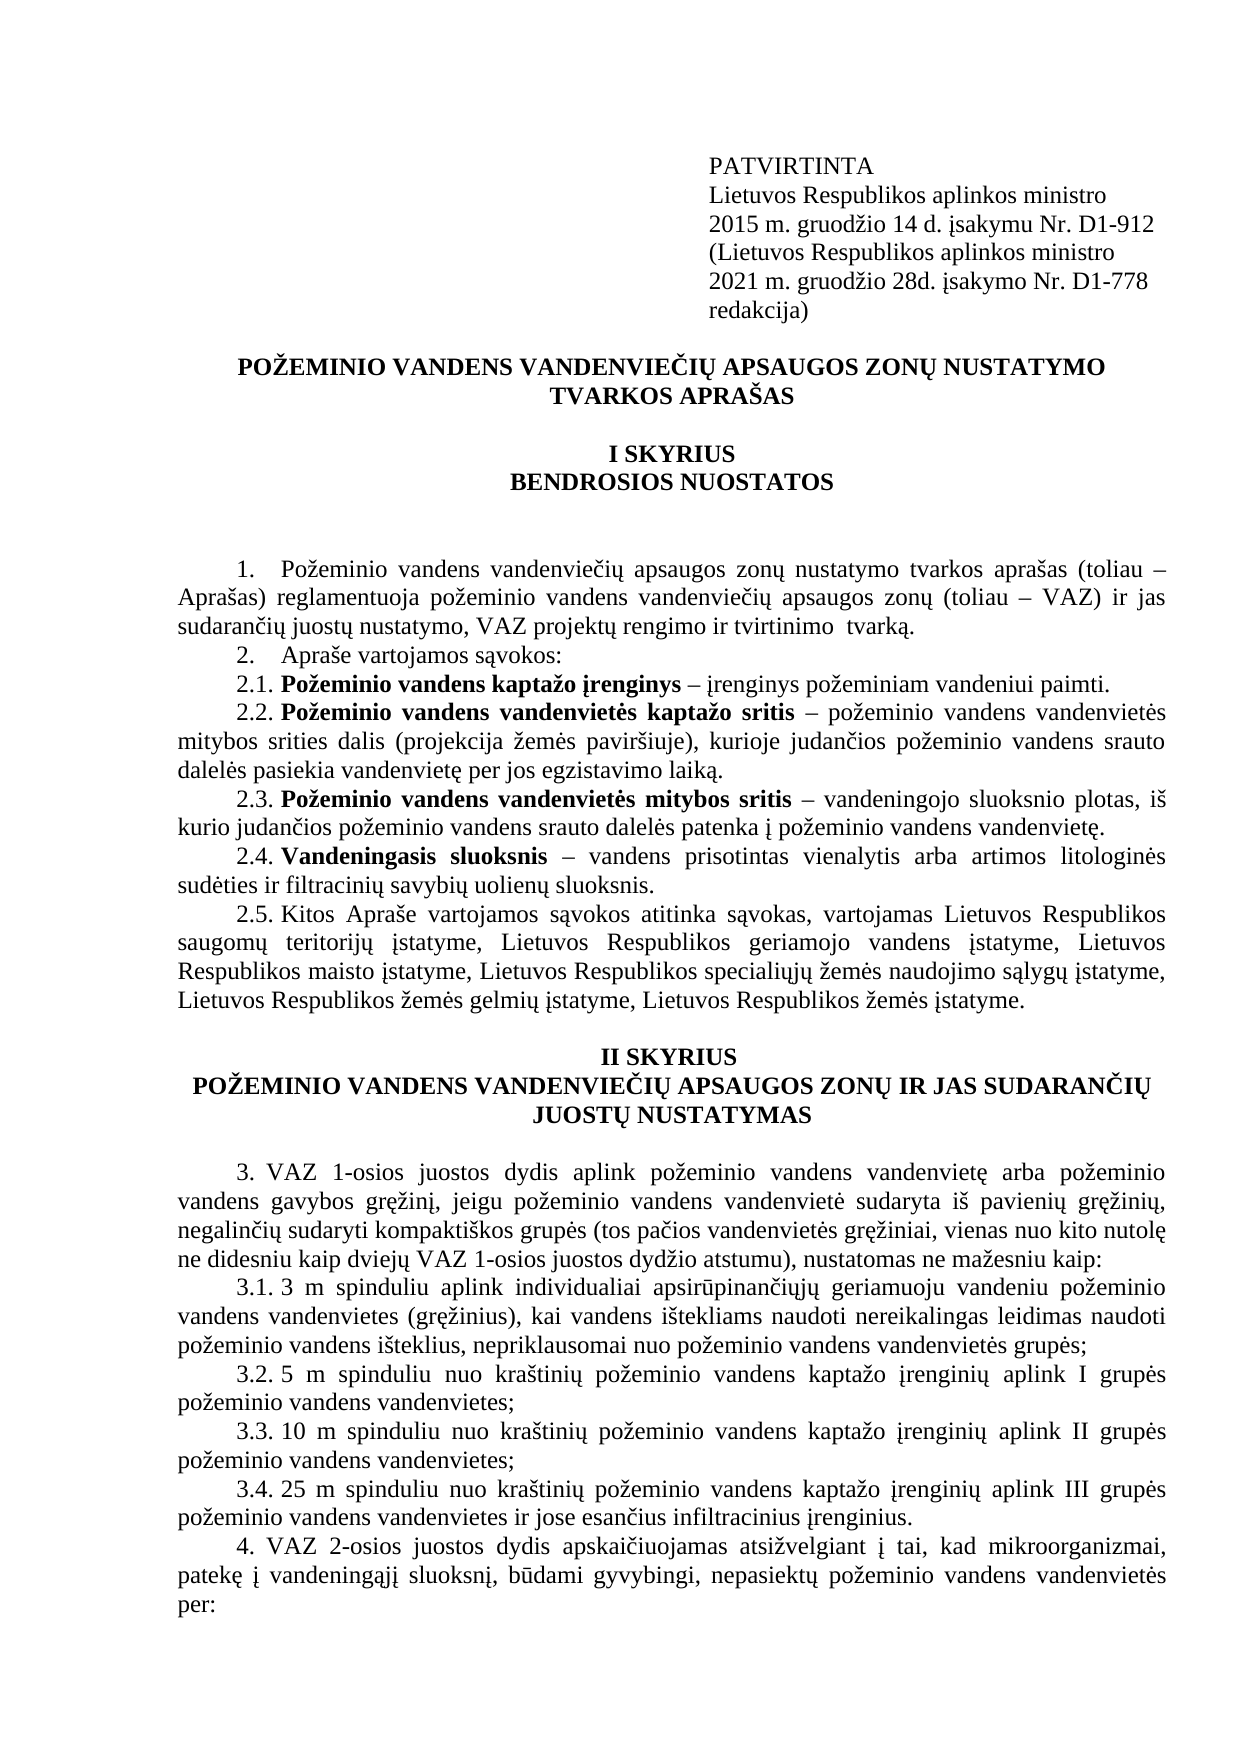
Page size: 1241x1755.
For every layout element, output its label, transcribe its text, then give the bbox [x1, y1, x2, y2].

text 3.2. 5 m spinduliu nuo kraštinių požeminio vandens kaptažo įrenginių aplink I grupės požeminio vandens vandenvietes; [177, 1359, 1167, 1416]
text PATVIRTINTA [709, 151, 1167, 180]
text 1. Požeminio vandens vandenviečių apsaugos zonų nustatymo tvarkos aprašas (toliau – Aprašas) reglamentuoja požeminio vandens vandenviečių apsaugos zonų (toliau – VAZ) ir jas sudarančių juostų nustatymo, VAZ projektų rengimo ir tvirtinimo tvarką. [177, 554, 1167, 640]
text 2.3. Požeminio vandens vandenvietės mitybos sritis – vandeningojo sluoksnio plotas, iš kurio judančios požeminio vandens srauto dalelės patenka į požeminio vandens vandenvietę. [177, 784, 1167, 841]
text redakcija) [709, 295, 1167, 324]
text 4. VAZ 2-osios juostos dydis apskaičiuojamas atsižvelgiant į tai, kad mikroorganizmai, patekę į vandeningąjį sluoksnį, būdami gyvybingi, nepasiektų požeminio vandens vandenvietės per: [177, 1531, 1167, 1617]
text II skyrius [177, 1042, 1167, 1071]
text 3.3. 10 m spinduliu nuo kraštinių požeminio vandens kaptažo įrenginių aplink II grupės požeminio vandens vandenvietes; [177, 1416, 1167, 1474]
text BENDROSIOS NUOSTATOS [177, 467, 1167, 496]
text 3. VAZ 1-osios juostos dydis aplink požeminio vandens vandenvietę arba požeminio vandens gavybos gręžinį, jeigu požeminio vandens vandenvietė sudaryta iš pavienių gręžinių, negalinčių sudaryti kompaktiškos grupės (tos pačios vandenvietės gręžiniai, vienas nuo kito nutolę ne didesniu kaip dviejų VAZ 1-osios juostos dydžio atstumu), nustatomas ne mažesniu kaip: [177, 1157, 1167, 1272]
text 2.4. Vandeningasis sluoksnis – vandens prisotintas vienalytis arba artimos litologinės sudėties ir filtracinių savybių uolienų sluoksnis. [177, 841, 1167, 899]
text 2.2. Požeminio vandens vandenvietės kaptažo sritis – požeminio vandens vandenvietės mitybos srities dalis (projekcija žemės paviršiuje), kurioje judančios požeminio vandens srauto dalelės pasiekia vandenvietę per jos egzistavimo laiką. [177, 697, 1167, 784]
text 3.4. 25 m spinduliu nuo kraštinių požeminio vandens kaptažo įrenginių aplink III grupės požeminio vandens vandenvietes ir jose esančius infiltracinius įrenginius. [177, 1474, 1167, 1531]
text 2. Apraše vartojamos sąvokos: [177, 640, 1167, 669]
text I SKYRIUS [177, 439, 1167, 467]
text Lietuvos Respublikos aplinkos ministro [709, 180, 1161, 209]
text 2.5. Kitos Apraše vartojamos sąvokos atitinka sąvokas, vartojamas Lietuvos Respublikos saugomų teritorijų įstatyme, Lietuvos Respublikos geriamojo vandens įstatyme, Lietuvos Respublikos maisto įstatyme, Lietuvos Respublikos specialiųjų žemės naudojimo sąlygų įstatyme, Lietuvos Respublikos žemės gelmių įstatyme, Lietuvos Respublikos žemės įstatyme. [177, 899, 1167, 1014]
text 3.1. 3 m spinduliu aplink individualiai apsirūpinančiųjų geriamuoju vandeniu požeminio vandens vandenvietes (gręžinius), kai vandens ištekliams naudoti nereikalingas leidimas naudoti požeminio vandens išteklius, nepriklausomai nuo požeminio vandens vandenvietės grupės; [177, 1272, 1167, 1359]
text požeminio vandens VANDENVIEČIŲ APSAUGOS ZONų IR JAS SUDARANČIŲ juostŲ NUSTATYMAS [177, 1071, 1167, 1129]
text (Lietuvos Respublikos aplinkos ministro 2021 m. gruodžio 28d. įsakymo Nr. D1-778 [709, 237, 1167, 295]
text POŽEMINIO VANDENS VANDENVIEČIŲ APSAUGOS ZONŲ NUSTATYMO TVARKOS APRAŠAS [177, 352, 1167, 410]
text 2.1. Požeminio vandens kaptažo įrenginys – įrenginys požeminiam vandeniui paimti. [177, 669, 1167, 697]
text 2015 m. gruodžio 14 d. įsakymu Nr. D1-912 [709, 209, 1161, 237]
